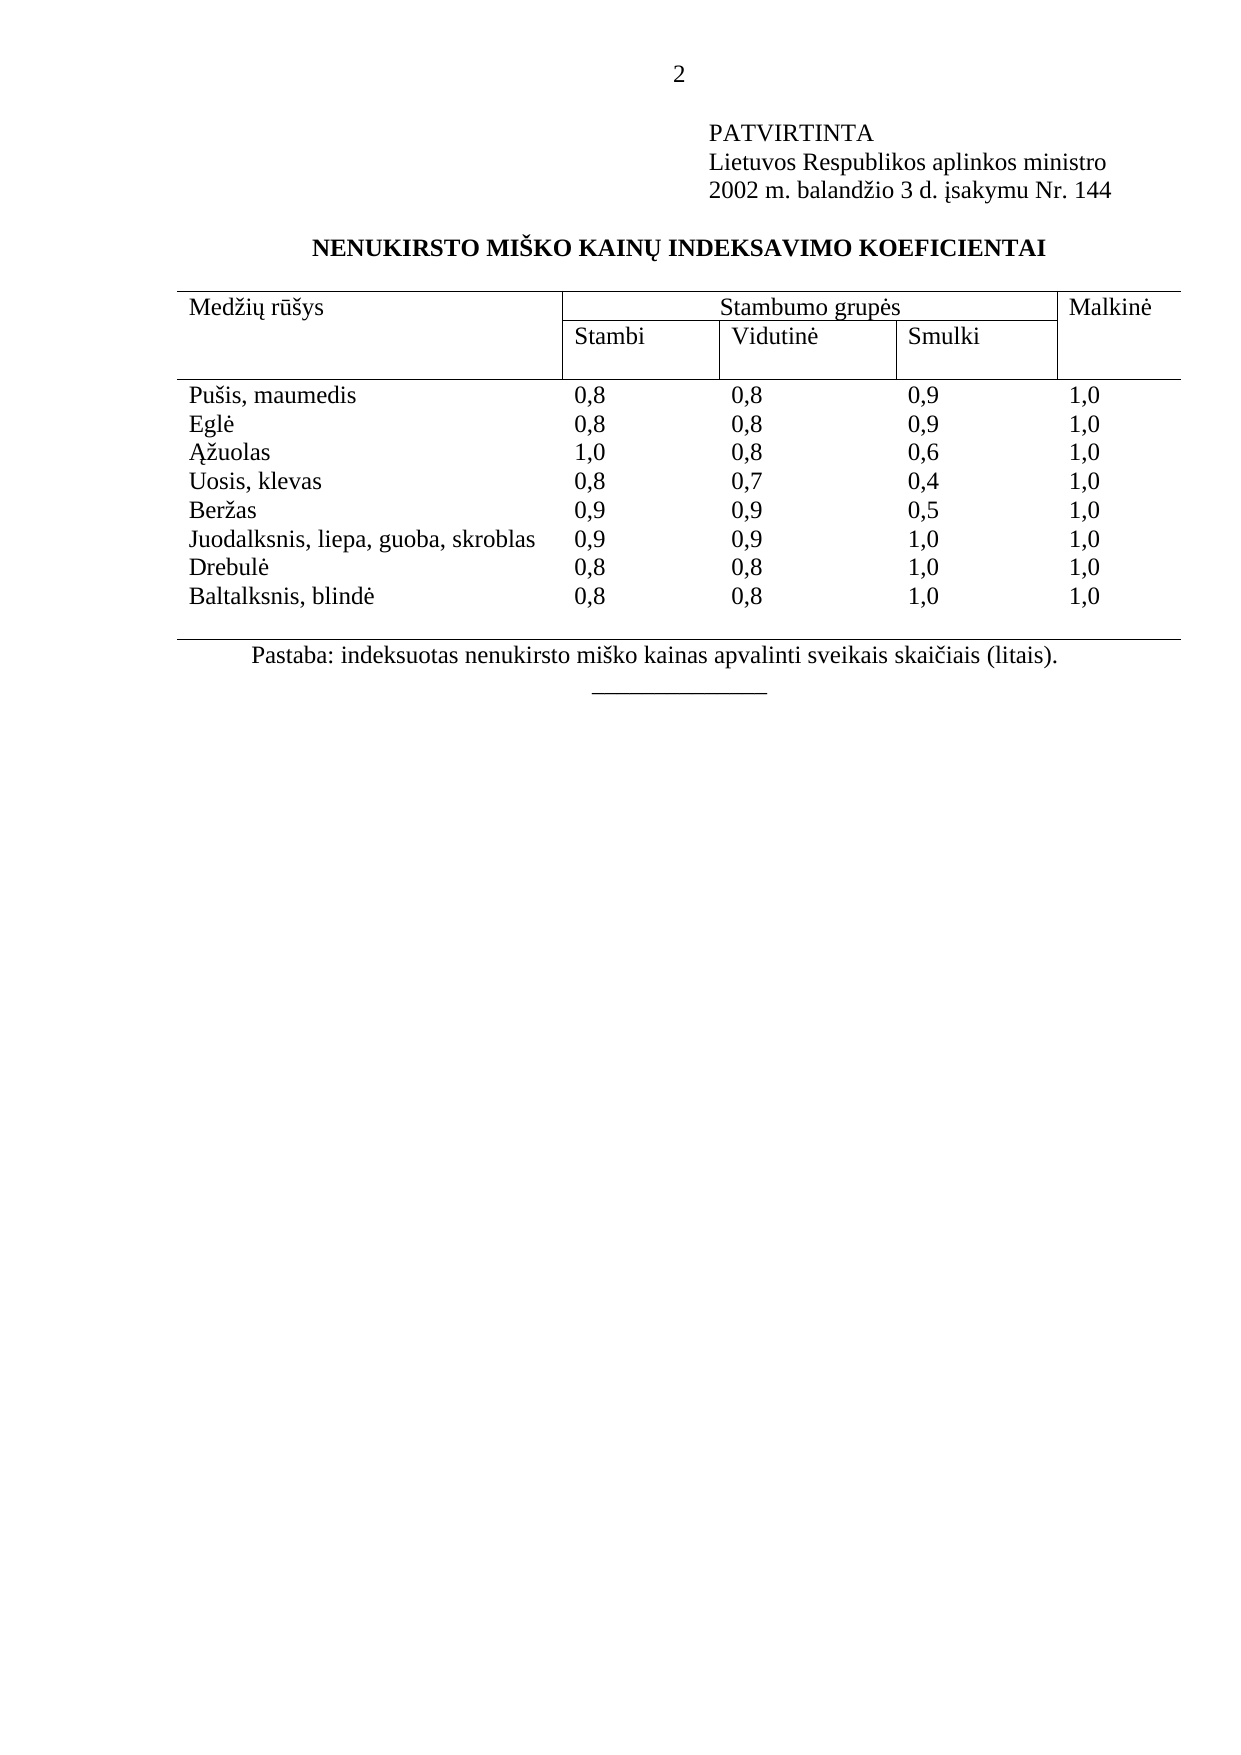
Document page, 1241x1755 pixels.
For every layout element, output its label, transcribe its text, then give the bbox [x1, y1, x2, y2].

table_cell Baltalksnis, blindė [177, 581, 563, 610]
table_cell 1,0 [1057, 466, 1181, 495]
table_header Stambumo grupės [563, 292, 1057, 320]
text PATVIRTINTA [177, 118, 1181, 147]
table_cell Ąžuolas [177, 438, 563, 466]
table_cell 0,8 [563, 553, 720, 581]
table_cell 0,7 [720, 466, 896, 495]
table_cell 0,8 [720, 380, 896, 409]
table_cell 1,0 [1057, 524, 1181, 552]
table_cell [1057, 610, 1181, 639]
table_cell 0,8 [563, 466, 720, 495]
table_cell 1,0 [1057, 495, 1181, 524]
table_cell 1,0 [563, 438, 720, 466]
table_cell Eglė [177, 409, 563, 437]
table_cell 0,9 [563, 524, 720, 552]
table_cell 0,9 [896, 380, 1057, 409]
table_cell Vidutinė [720, 321, 896, 379]
table_cell [720, 610, 896, 639]
text Lietuvos Respublikos aplinkos ministro [177, 147, 1181, 176]
table_cell Uosis, klevas [177, 466, 563, 495]
text 2002 m. balandžio 3 d. įsakymu Nr. 144 [177, 176, 1181, 204]
table_cell 1,0 [1057, 581, 1181, 610]
table_cell 0,8 [720, 409, 896, 437]
table_cell 0,8 [563, 581, 720, 610]
table_cell Beržas [177, 495, 563, 524]
table_cell 0,9 [563, 495, 720, 524]
table_cell Drebulė [177, 553, 563, 581]
table_cell [896, 610, 1057, 639]
table_cell 0,9 [720, 524, 896, 552]
text ______________ [177, 668, 1181, 697]
table_cell 1,0 [1057, 409, 1181, 437]
table_cell 1,0 [1057, 380, 1181, 409]
text NENUKIRSTO MIŠKO KAINŲ INDEKSAVIMO KOEFICIENTAI [177, 233, 1181, 262]
text Pastaba: indeksuotas nenukirsto miško kainas apvalinti sveikais skaičiais (litais). [177, 640, 1181, 668]
table_cell Stambi [563, 321, 719, 379]
table_cell Pušis, maumedis [177, 380, 563, 409]
table_cell 1,0 [896, 553, 1057, 581]
table_cell 0,9 [896, 409, 1057, 437]
table_cell 1,0 [896, 524, 1057, 552]
table_cell 0,8 [720, 581, 896, 610]
table_cell [177, 610, 563, 639]
table_cell 0,4 [896, 466, 1057, 495]
table_cell 1,0 [896, 581, 1057, 610]
table_cell 1,0 [1057, 438, 1181, 466]
table_cell 0,8 [563, 380, 720, 409]
table_header Malkinė [1058, 292, 1181, 379]
table_cell 0,5 [896, 495, 1057, 524]
table_cell 0,8 [720, 438, 896, 466]
table_cell Juodalksnis, liepa, guoba, skroblas [177, 524, 563, 552]
table_cell Smulki [897, 321, 1057, 379]
table_cell 0,6 [896, 438, 1057, 466]
table_cell [563, 610, 720, 639]
table_cell 0,8 [563, 409, 720, 437]
table_cell 0,8 [720, 553, 896, 581]
table_cell 1,0 [1057, 553, 1181, 581]
table_header Medžių rūšys [177, 292, 562, 379]
table_cell 0,9 [720, 495, 896, 524]
